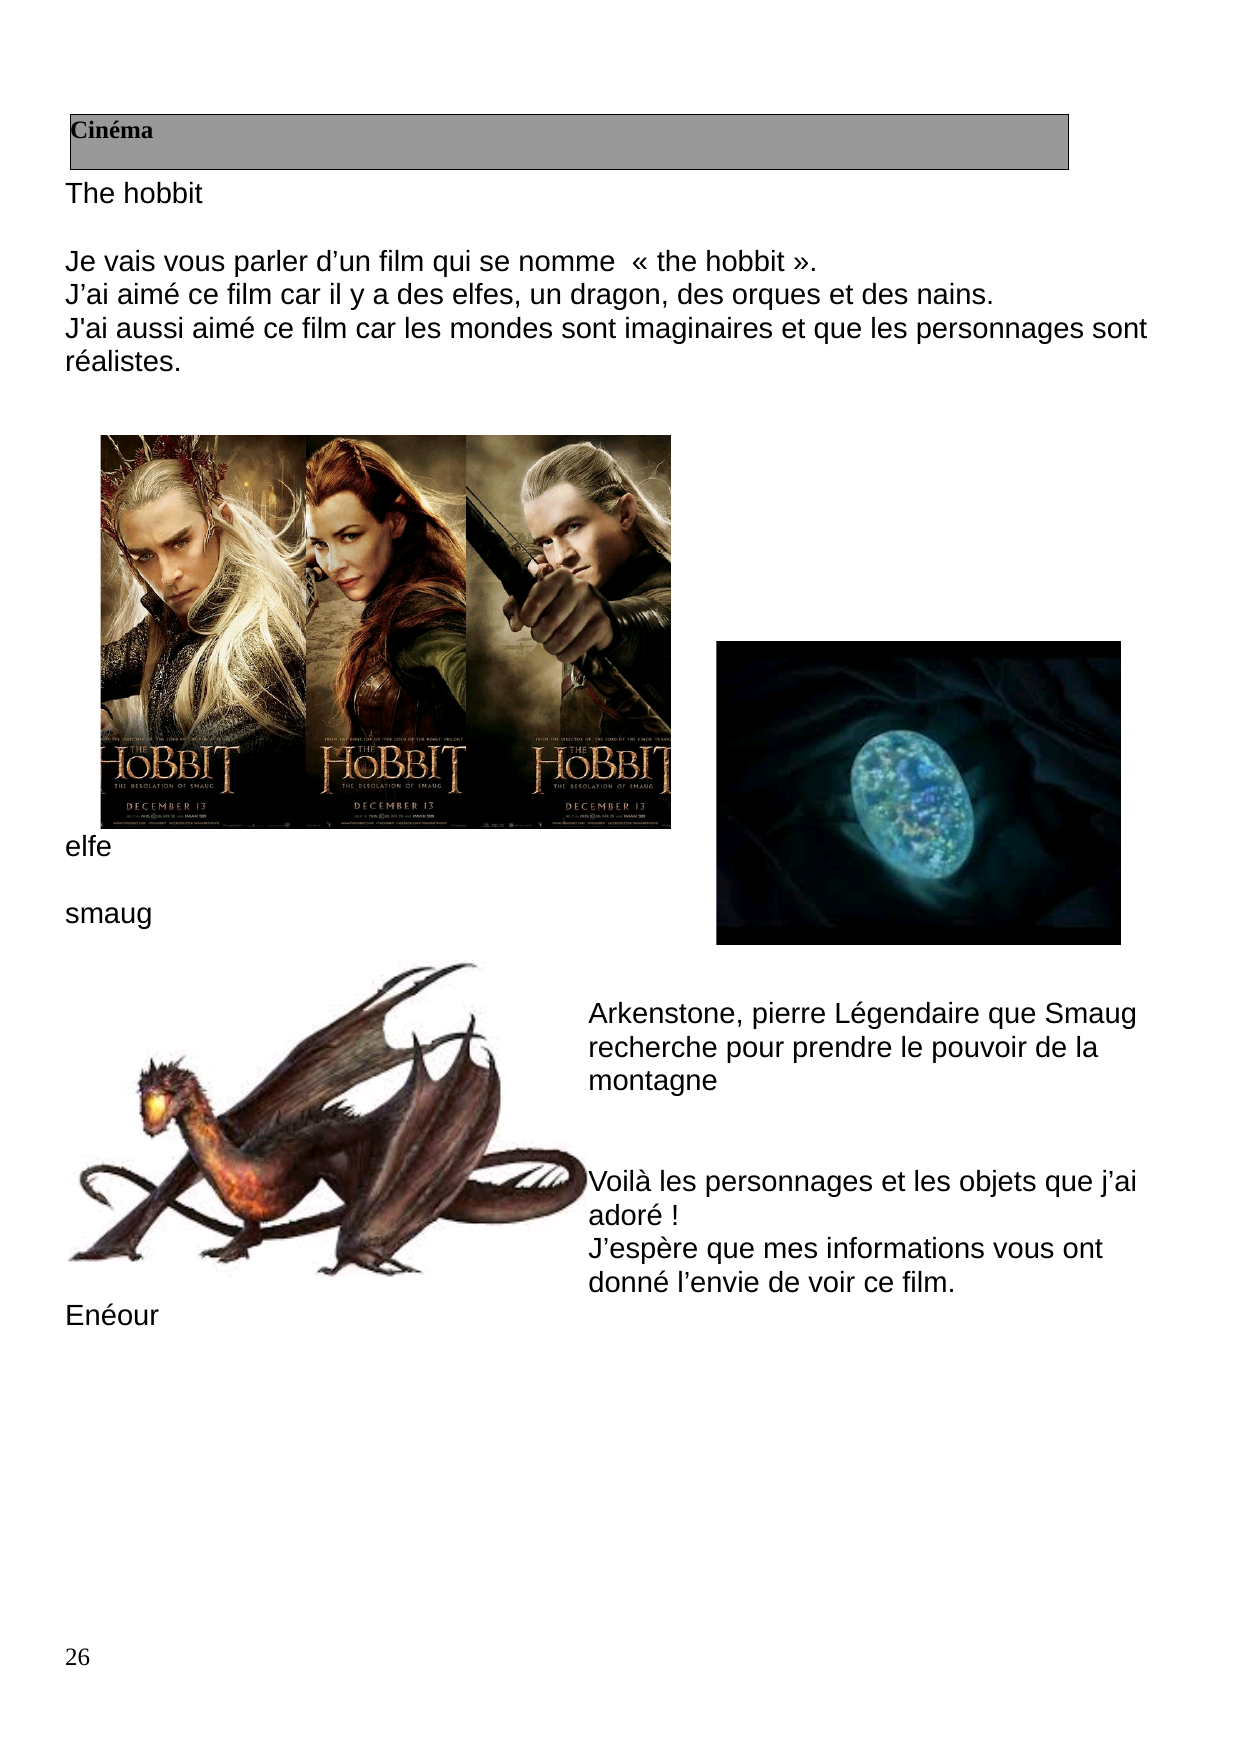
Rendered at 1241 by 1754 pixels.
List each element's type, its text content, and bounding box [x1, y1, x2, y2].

text [1121, 896, 1169, 929]
text Voilà les personnages et les objets que j’ai adoré ! [589, 1164, 1169, 1231]
text Enéour [65, 1298, 1169, 1332]
text [1121, 780, 1169, 862]
text J’ai aimé ce film car il y a des elfes, un dragon, des orques et des nains. [65, 277, 1169, 311]
picture [716, 641, 1121, 945]
text Je vais vous parler d’un film qui se nomme « the hobbit ». [65, 244, 1169, 277]
text Arkenstone, pierre Légendaire que Smaug recherche pour prendre le pouvoir de la montagne [589, 996, 1169, 1097]
text J’espère que mes informations vous ont donné l’envie de voir ce film. [65, 1231, 1169, 1298]
picture [68, 960, 589, 1288]
text smaug [65, 896, 716, 929]
text J'ai aussi aimé ce film car les mondes sont imaginaires et que les personnages sont réalistes. [65, 311, 1169, 378]
text elfe [65, 780, 716, 862]
picture [100, 435, 671, 829]
text The hobbit [65, 177, 1169, 210]
